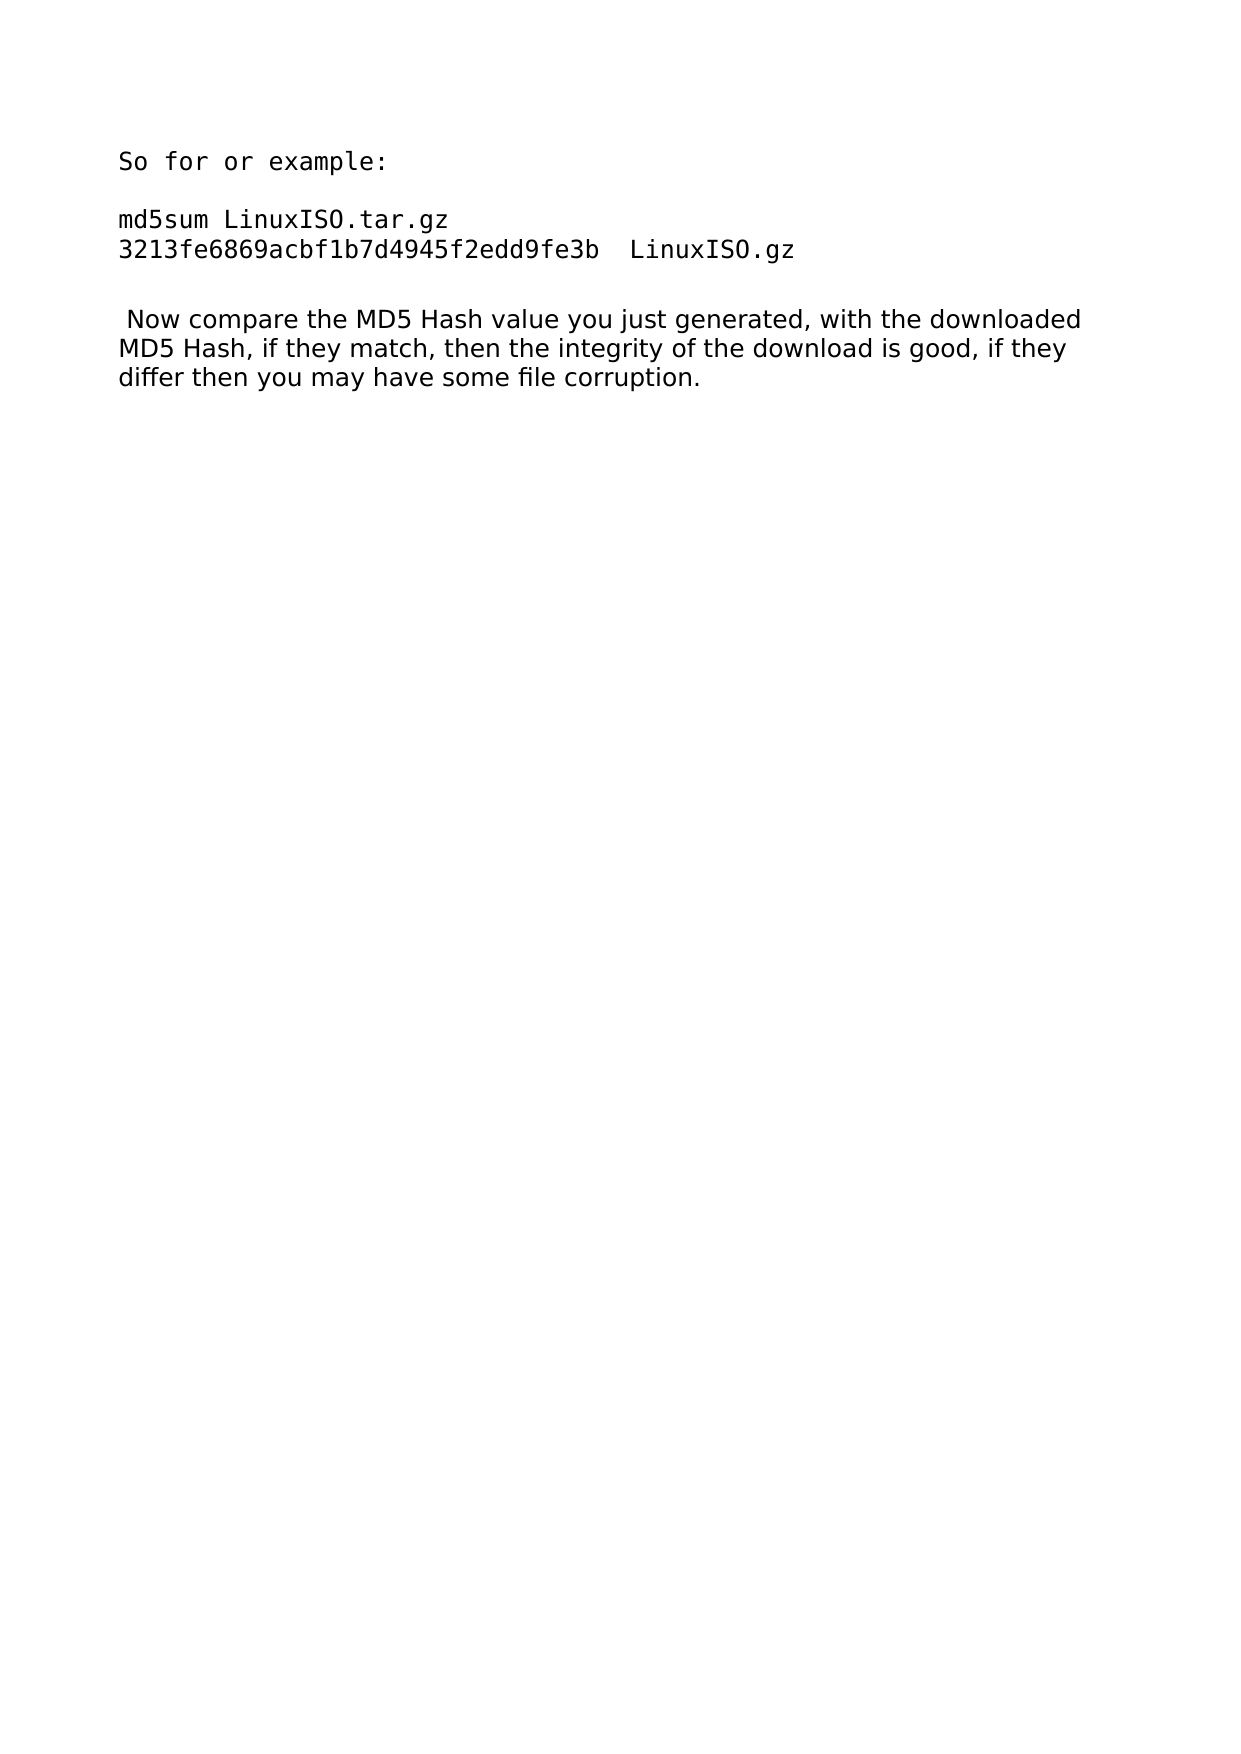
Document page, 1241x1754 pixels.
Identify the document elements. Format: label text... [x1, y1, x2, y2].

text So for or example: md5sum LinuxISO.tar.gz 3213fe6869acbf1b7d4945f2edd9fe3b LinuxISO.gz [118, 118, 1122, 264]
text Now compare the MD5 Hash value you just generated, with the downloaded MD5 Hash, if they match, then the integrity of the download is good, if they differ then you may have some file corruption. [118, 276, 1122, 451]
